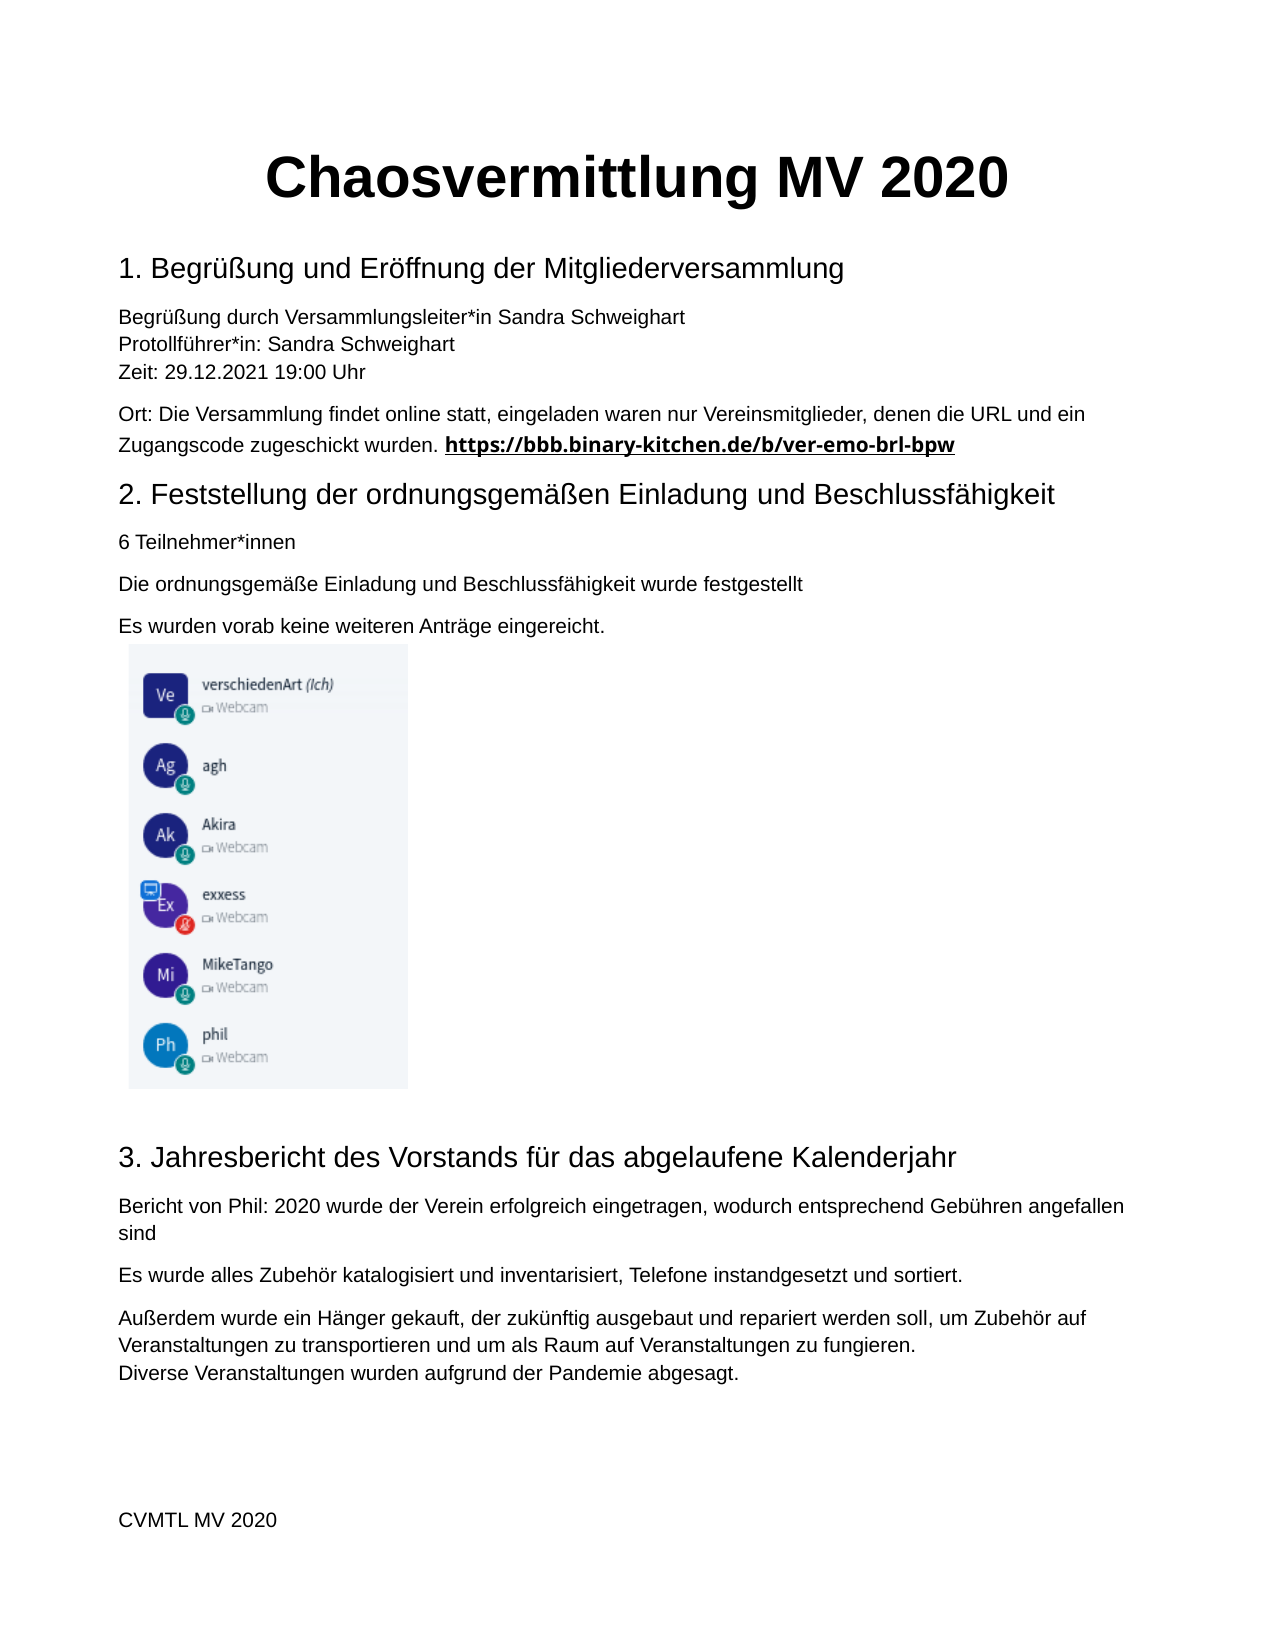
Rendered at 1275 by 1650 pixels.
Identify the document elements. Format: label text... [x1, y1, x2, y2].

text Es wurde alles Zubehör katalogisiert und inventarisiert, Telefone instandgesetzt und sortiert. [118, 1263, 1157, 1287]
title Chaosvermittlung MV 2020 [118, 143, 1157, 210]
text 2. Feststellung der ordnungsgemäßen Einladung und Beschlussfähigkeit [118, 477, 1157, 511]
text Begrüßung durch Versammlungsleiter*in Sandra Schweighart Protollführer*in: Sandra Schweighart Zeit: 29.12.2021 19:00 Uhr [118, 304, 1157, 383]
text Außerdem wurde ein Hänger gekauft, der zukünftig ausgebaut und repariert werden soll, um Zubehör auf Veranstaltungen zu transportieren und um als Raum auf Veranstaltungen zu fungieren. Diverse Veranstaltungen wurden aufgrund der Pandemie abgesagt. [118, 1305, 1157, 1384]
text 3. Jahresbericht des Vorstands für das abgelaufene Kalenderjahr [118, 1141, 1157, 1174]
text 6 Teilnehmer*innen [118, 530, 1157, 554]
text Es wurden vorab keine weiteren Anträge eingereicht. [118, 614, 1157, 638]
text Ort: Die Versammlung findet online statt, eingeladen waren nur Vereinsmitglieder, denen die URL und ein Zugangscode zugeschickt wurden. https://bbb.binary-kitchen.de/b/ver-emo-brl-bpw [118, 402, 1157, 458]
text Die ordnungsgemäße Einladung und Beschlussfähigkeit wurde festgestellt [118, 572, 1157, 596]
text Bericht von Phil: 2020 wurde der Verein erfolgreich eingetragen, wodurch entsprechend Gebühren angefallen sind [118, 1194, 1157, 1245]
text 1. Begrüßung und Eröffnung der Mitgliederversammlung [118, 251, 1157, 285]
picture [128, 644, 408, 1089]
